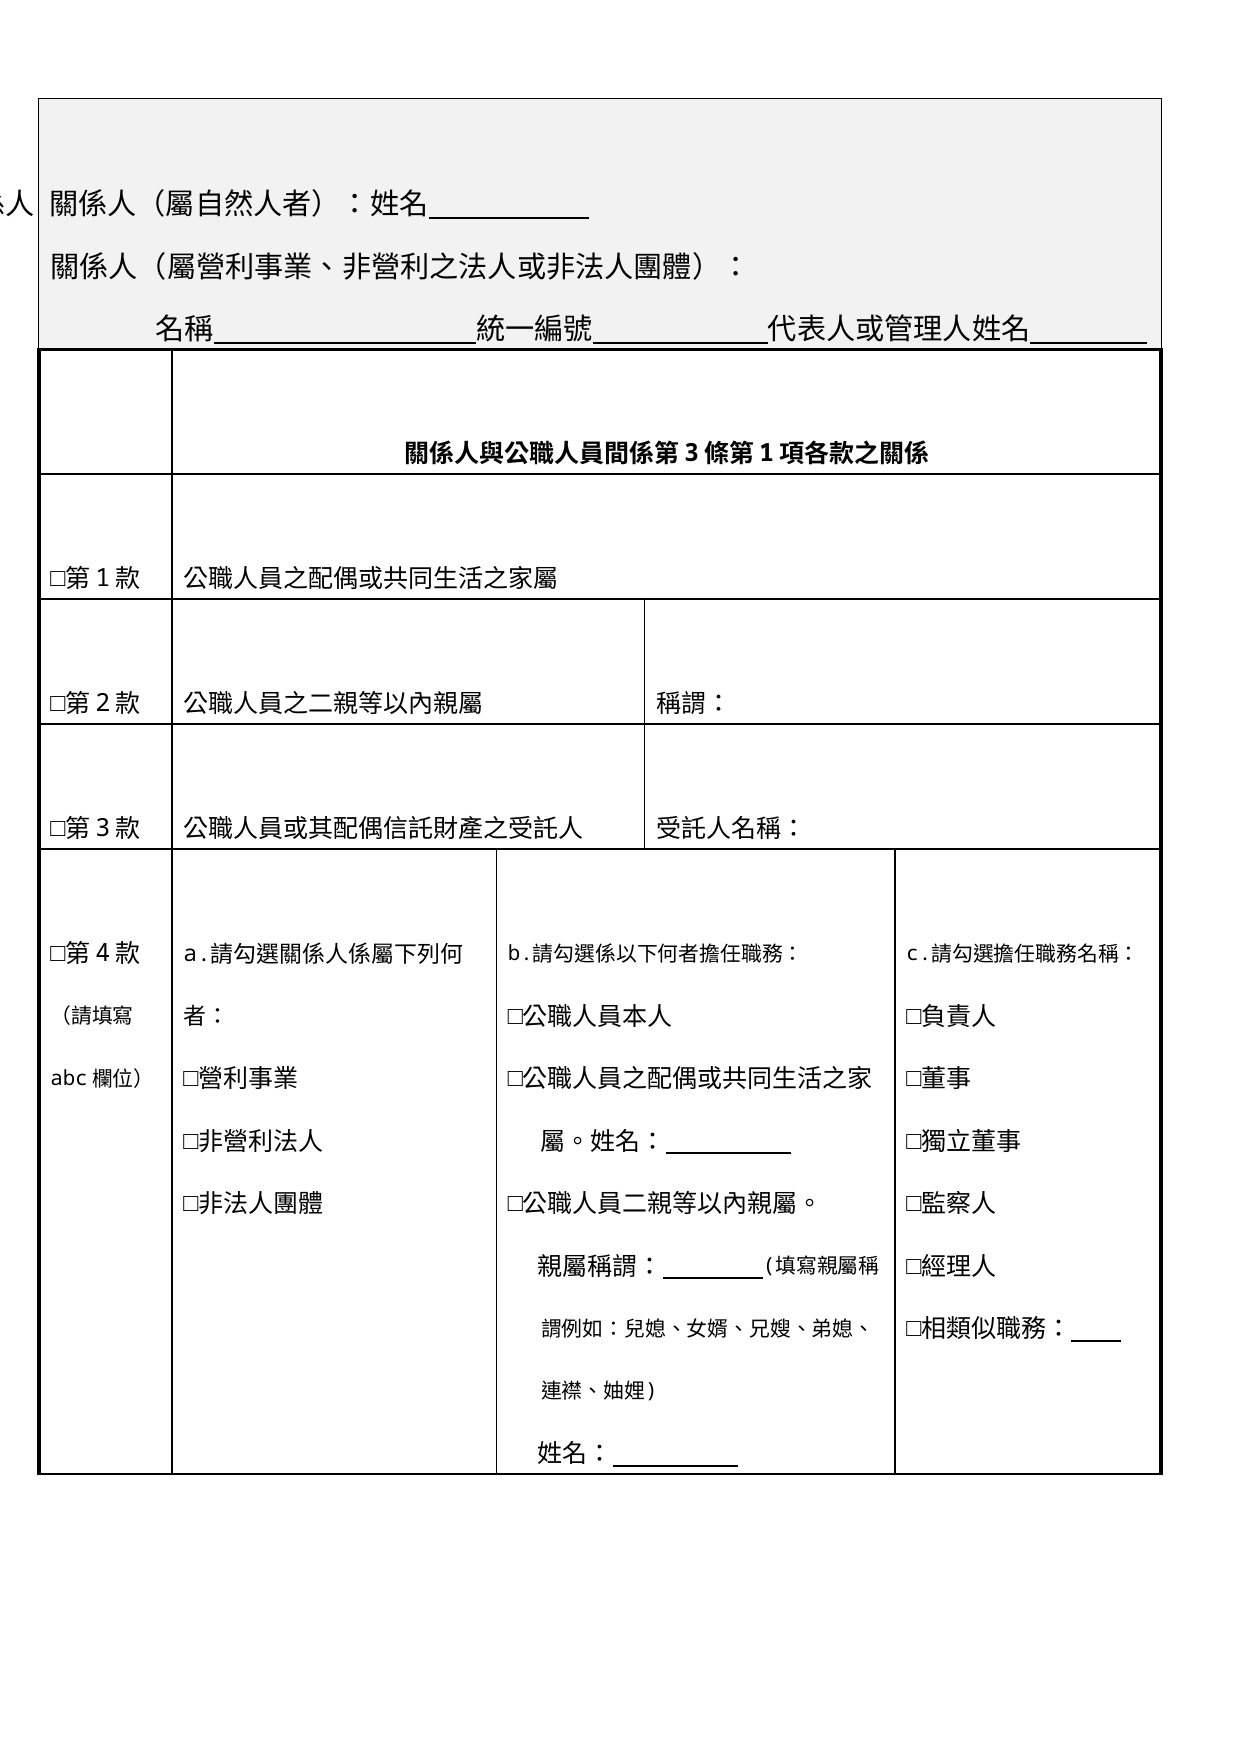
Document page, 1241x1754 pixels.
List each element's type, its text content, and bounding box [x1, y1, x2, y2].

table_cell 公職人員之二親等以內親屬 [173, 600, 644, 723]
table_cell 稱謂： [645, 600, 1159, 723]
table_cell c.請勾選擔任職務名稱： □負責人 □董事 □獨立董事 □監察人 □經理人 □相類似職務： [896, 850, 1159, 1473]
table_cell b.請勾選係以下何者擔任職務： □公職人員本人 □公職人員之配偶或共同生活之家屬。姓名： □公職人員二親等以內親屬。 親屬稱謂： (填寫親屬稱謂例如：兒媳、女婿、兄嫂、弟媳、連襟、妯娌) 姓名： [497, 850, 894, 1473]
table_cell □第2款 [41, 600, 171, 723]
table_cell 關係人與公職人員間係第3條第1項各款之關係 [173, 351, 1159, 473]
table_cell □第1款 [41, 475, 171, 598]
table_cell □第3款 [41, 725, 171, 848]
table_cell 關係人 關係人（屬自然人者）：姓名 關係人（屬營利事業、非營利之法人或非法人團體）： 名稱 統一編號 代表人或管理人姓名 [39, 99, 1161, 348]
table_cell 受託人名稱： [645, 725, 1159, 848]
table_cell 公職人員或其配偶信託財產之受託人 [173, 725, 644, 848]
table_cell [41, 351, 171, 473]
table_cell 公職人員之配偶或共同生活之家屬 [173, 475, 1159, 598]
table_cell a.請勾選關係人係屬下列何者： □營利事業 □非營利法人 □非法人團體 [173, 850, 496, 1473]
table_cell □第4款 （請填寫abc欄位） [41, 850, 171, 1473]
